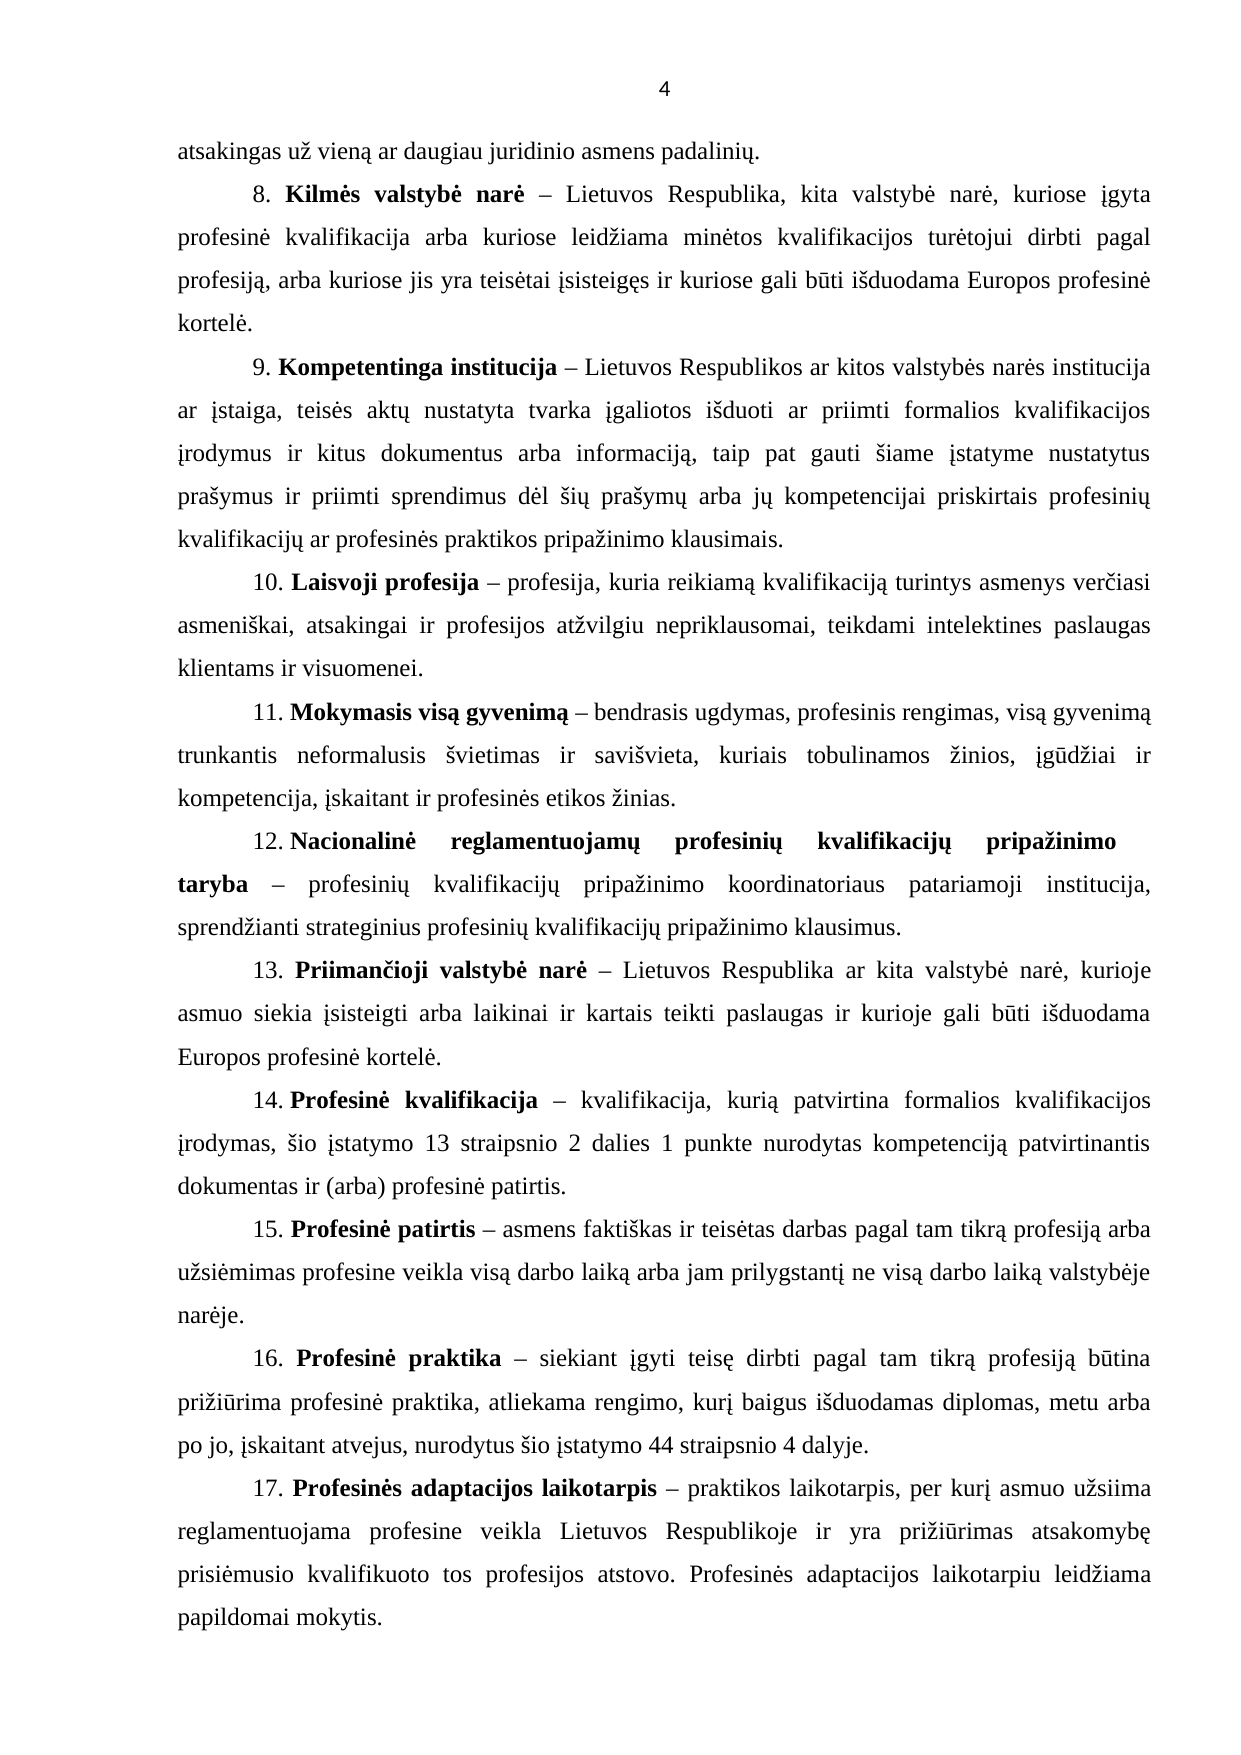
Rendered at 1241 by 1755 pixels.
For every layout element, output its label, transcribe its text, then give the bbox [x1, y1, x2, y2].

text 9. Kompetentinga institucija – Lietuvos Respublikos ar kitos valstybės narės institucija ar įstaiga, teisės aktų nustatyta tvarka įgaliotos išduoti ar priimti formalios kvalifikacijos įrodymus ir kitus dokumentus arba informaciją, taip pat gauti šiame įstatyme nustatytus prašymus ir priimti sprendimus dėl šių prašymų arba jų kompetencijai priskirtais profesinių kvalifikacijų ar profesinės praktikos pripažinimo klausimais. [177, 352, 1152, 553]
text 8. Kilmės valstybė narė – Lietuvos Respublika, kita valstybė narė, kuriose įgyta profesinė kvalifikacija arba kuriose leidžiama minėtos kvalifikacijos turėtojui dirbti pagal profesiją, arba kuriose jis yra teisėtai įsisteigęs ir kuriose gali būti išduodama Europos profesinė kortelė. [177, 179, 1152, 337]
text 11. Mokymasis visą gyvenimą – bendrasis ugdymas, profesinis rengimas, visą gyvenimą trunkantis neformalusis švietimas ir savišvieta, kuriais tobulinamos žinios, įgūdžiai ir kompetencija, įskaitant ir profesinės etikos žinias. [177, 697, 1152, 812]
text 10. Laisvoji profesija – profesija, kuria reikiamą kvalifikaciją turintys asmenys verčiasi asmeniškai, atsakingai ir profesijos atžvilgiu nepriklausomai, teikdami intelektines paslaugas klientams ir visuomenei. [177, 567, 1152, 682]
text 16. Profesinė praktika – siekiant įgyti teisę dirbti pagal tam tikrą profesiją būtina prižiūrima profesinė praktika, atliekama rengimo, kurį baigus išduodamas diplomas, metu arba po jo, įskaitant atvejus, nurodytus šio įstatymo 44 straipsnio 4 dalyje. [177, 1343, 1152, 1458]
text 12. Nacionalinė reglamentuojamų profesinių kvalifikacijų pripažinimo taryba – profesinių kvalifikacijų pripažinimo koordinatoriaus patariamoji institucija, sprendžianti strateginius profesinių kvalifikacijų pripažinimo klausimus. [177, 826, 1152, 941]
text 17. Profesinės adaptacijos laikotarpis – praktikos laikotarpis, per kurį asmuo užsiima reglamentuojama profesine veikla Lietuvos Respublikoje ir yra prižiūrimas atsakomybę prisiėmusio kvalifikuoto tos profesijos atstovo. Profesinės adaptacijos laikotarpiu leidžiama papildomai mokytis. [177, 1473, 1152, 1631]
text 13. Priimančioji valstybė narė – Lietuvos Respublika ar kita valstybė narė, kurioje asmuo siekia įsisteigti arba laikinai ir kartais teikti paslaugas ir kurioje gali būti išduodama Europos profesinė kortelė. [177, 955, 1152, 1070]
text 15. Profesinė patirtis – asmens faktiškas ir teisėtas darbas pagal tam tikrą profesiją arba užsiėmimas profesine veikla visą darbo laiką arba jam prilygstantį ne visą darbo laiką valstybėje narėje. [177, 1214, 1152, 1329]
text atsakingas už vieną ar daugiau juridinio asmens padalinių. [177, 136, 1152, 165]
text 14. Profesinė kvalifikacija – kvalifikacija, kurią patvirtina formalios kvalifikacijos įrodymas, šio įstatymo 13 straipsnio 2 dalies 1 punkte nurodytas kompetenciją patvirtinantis dokumentas ir (arba) profesinė patirtis. [177, 1085, 1152, 1200]
